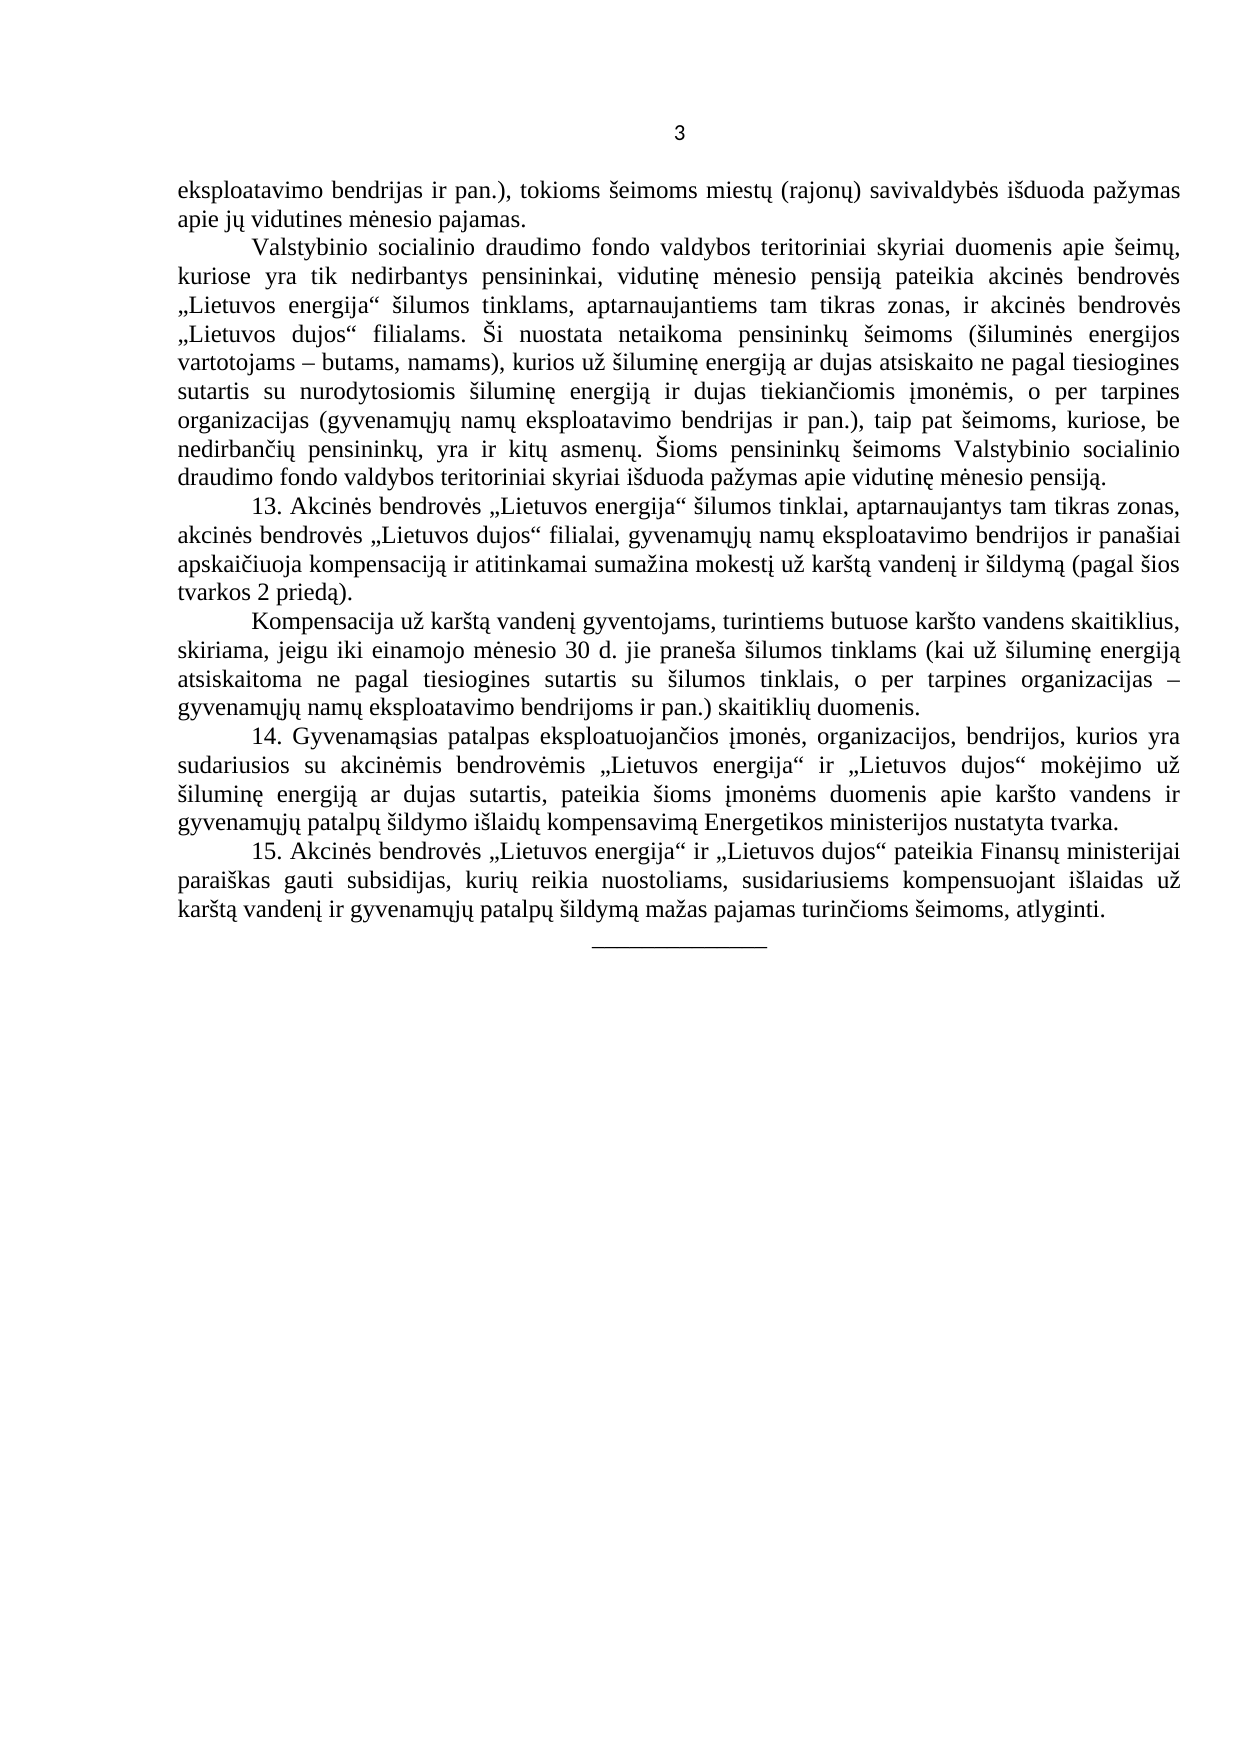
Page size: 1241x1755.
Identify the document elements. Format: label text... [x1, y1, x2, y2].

text 15. Akcinės bendrovės „Lietuvos energija“ ir „Lietuvos dujos“ pateikia Finansų ministerijai paraiškas gauti subsidijas, kurių reikia nuostoliams, susidariusiems kompensuojant išlaidas už karštą vandenį ir gyvenamųjų patalpų šildymą mažas pajamas turinčioms šeimoms, atlyginti. [177, 836, 1181, 922]
text 14. Gyvenamąsias patalpas eksploatuojančios įmonės, organizacijos, bendrijos, kurios yra sudariusios su akcinėmis bendrovėmis „Lietuvos energija“ ir „Lietuvos dujos“ mokėjimo už šiluminę energiją ar dujas sutartis, pateikia šioms įmonėms duomenis apie karšto vandens ir gyvenamųjų patalpų šildymo išlaidų kompensavimą Energetikos ministerijos nustatyta tvarka. [177, 721, 1181, 836]
text ______________ [177, 922, 1181, 951]
text eksploatavimo bendrijas ir pan.), tokioms šeimoms miestų (rajonų) savivaldybės išduoda pažymas apie jų vidutines mėnesio pajamas. [177, 175, 1181, 232]
text Kompensacija už karštą vandenį gyventojams, turintiems butuose karšto vandens skaitiklius, skiriama, jeigu iki einamojo mėnesio 30 d. jie praneša šilumos tinklams (kai už šiluminę energiją atsiskaitoma ne pagal tiesiogines sutartis su šilumos tinklais, o per tarpines organizacijas – gyvenamųjų namų eksploatavimo bendrijoms ir pan.) skaitiklių duomenis. [177, 606, 1181, 721]
text 13. Akcinės bendrovės „Lietuvos energija“ šilumos tinklai, aptarnaujantys tam tikras zonas, akcinės bendrovės „Lietuvos dujos“ filialai, gyvenamųjų namų eksploatavimo bendrijos ir panašiai apskaičiuoja kompensaciją ir atitinkamai sumažina mokestį už karštą vandenį ir šildymą (pagal šios tvarkos 2 priedą). [177, 491, 1181, 606]
text Valstybinio socialinio draudimo fondo valdybos teritoriniai skyriai duomenis apie šeimų, kuriose yra tik nedirbantys pensininkai, vidutinę mėnesio pensiją pateikia akcinės bendrovės „Lietuvos energija“ šilumos tinklams, aptarnaujantiems tam tikras zonas, ir akcinės bendrovės „Lietuvos dujos“ filialams. Ši nuostata netaikoma pensininkų šeimoms (šiluminės energijos vartotojams – butams, namams), kurios už šiluminę energiją ar dujas atsiskaito ne pagal tiesiogines sutartis su nurodytosiomis šiluminę energiją ir dujas tiekiančiomis įmonėmis, o per tarpines organizacijas (gyvenamųjų namų eksploatavimo bendrijas ir pan.), taip pat šeimoms, kuriose, be nedirbančių pensininkų, yra ir kitų asmenų. Šioms pensininkų šeimoms Valstybinio socialinio draudimo fondo valdybos teritoriniai skyriai išduoda pažymas apie vidutinę mėnesio pensiją. [177, 232, 1181, 491]
